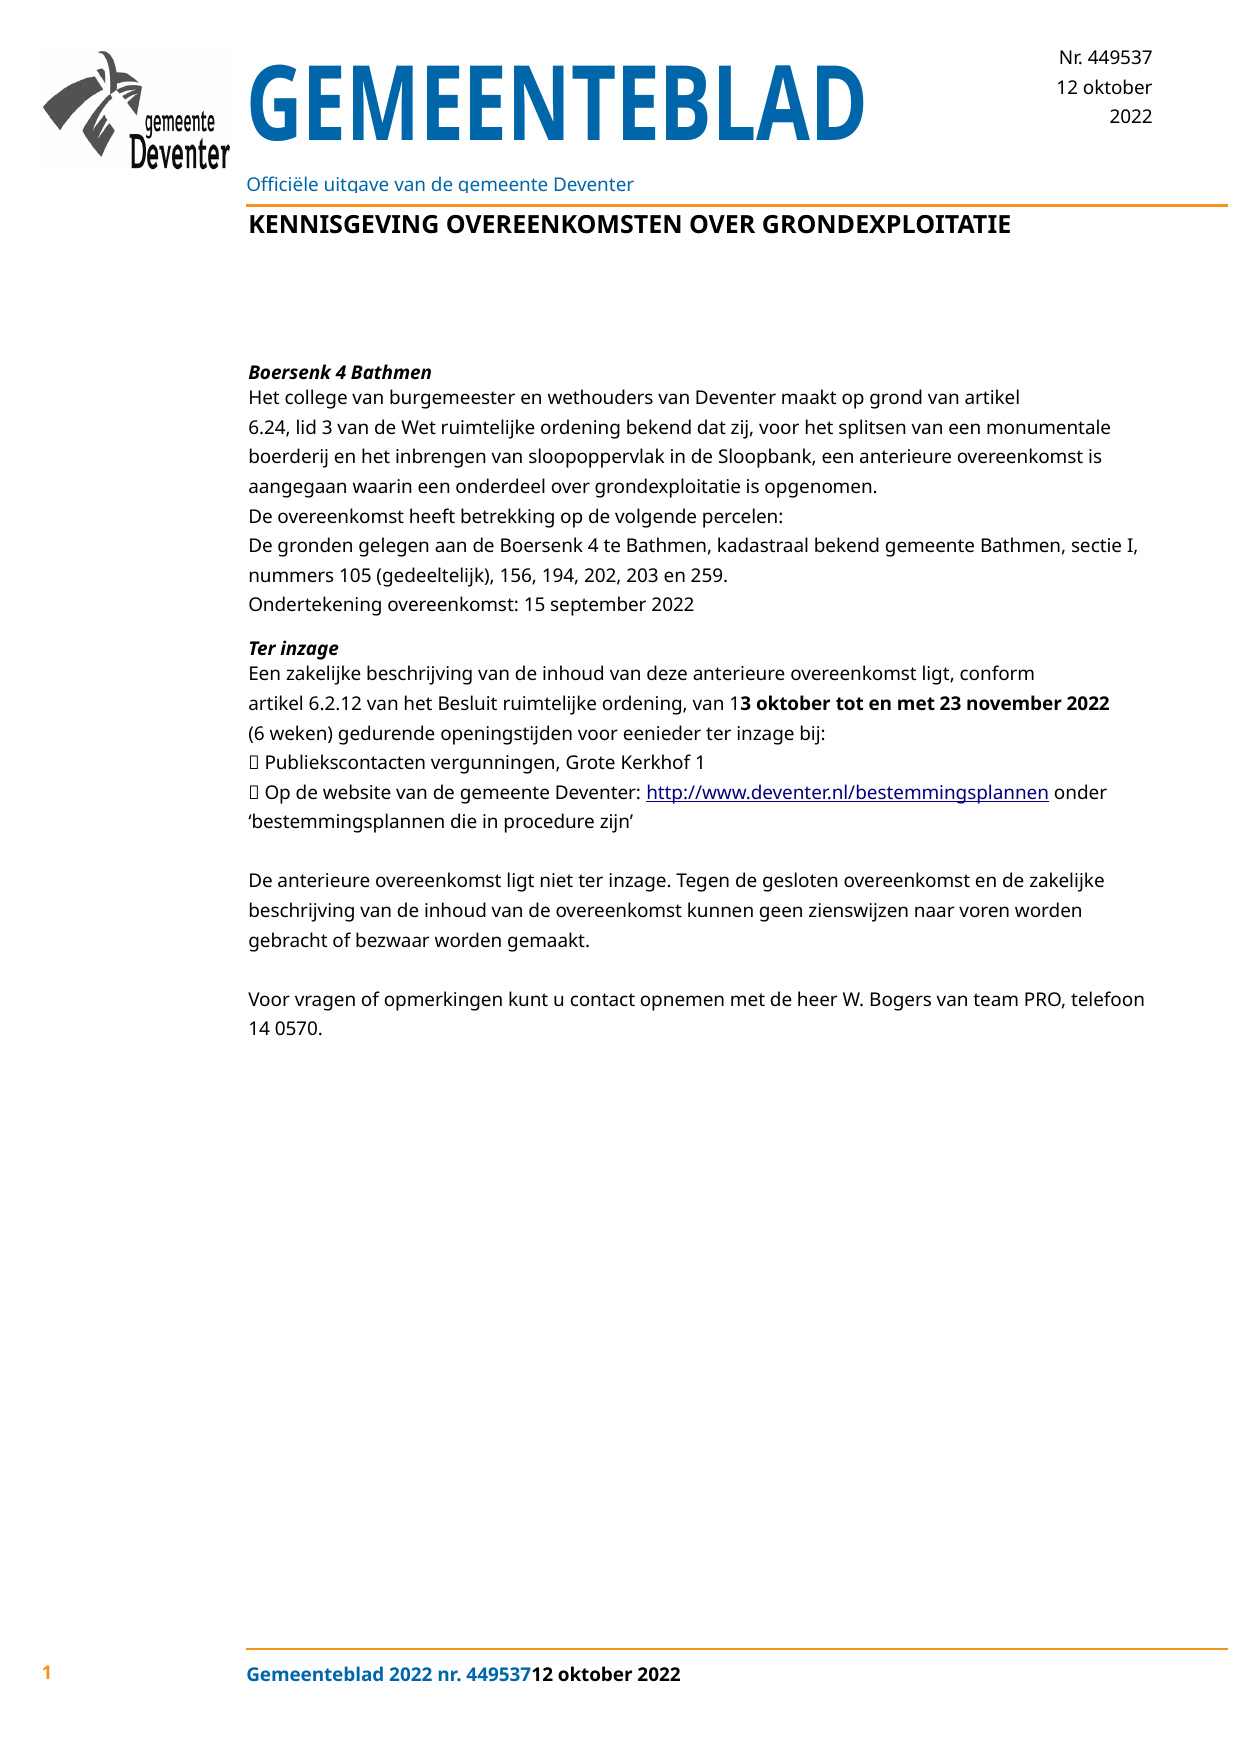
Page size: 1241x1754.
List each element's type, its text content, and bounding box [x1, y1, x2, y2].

text Ter inzage [248, 635, 1152, 661]
text Ondertekening overeenkomst: 15 september 2022 [248, 592, 1152, 617]
picture [41, 47, 231, 172]
text KENNISGEVING OVEREENKOMSTEN OVER GRONDEXPLOITATIE [248, 207, 1152, 241]
text De gronden gelegen aan de Boersenk 4 te Bathmen, kadastraal bekend gemeente Bathmen, sectie I, nummers 105 (gedeeltelijk), 156, 194, 202, 203 en 259. [248, 532, 1152, 588]
text De overeenkomst heeft betrekking op de volgende percelen: [248, 503, 1152, 529]
text  Op de website van de gemeente Deventer: http://www.deventer.nl/bestemmingsplannen onder ‘bestemmingsplannen die in procedure zijn’ [248, 779, 1152, 834]
text 6.24, lid 3 van de Wet ruimtelijke ordening bekend dat zij, voor het splitsen van een monumentale boerderij en het inbrengen van sloopoppervlak in de Sloopbank, een anterieure overeenkomst is aangegaan waarin een onderdeel over grondexploitatie is opgenomen. [248, 414, 1152, 499]
text (6 weken) gedurende openingstijden voor eenieder ter inzage bij: [248, 720, 1152, 745]
text Voor vragen of opmerkingen kunt u contact opnemen met de heer W. Bogers van team PRO, telefoon 14 0570. [248, 986, 1152, 1041]
text De anterieure overeenkomst ligt niet ter inzage. Tegen de gesloten overeenkomst en de zakelijke beschrijving van de inhoud van de overeenkomst kunnen geen zienswijzen naar voren worden gebracht of bezwaar worden gemaakt. [248, 868, 1152, 952]
text  Publiekscontacten vergunningen, Grote Kerkhof 1 [248, 749, 1152, 775]
text artikel 6.2.12 van het Besluit ruimtelijke ordening, van 13 oktober tot en met 23 november 2022 [248, 690, 1152, 716]
text Een zakelijke beschrijving van de inhoud van deze anterieure overeenkomst ligt, conform [248, 661, 1152, 686]
text Het college van burgemeester en wethouders van Deventer maakt op grond van artikel [248, 384, 1152, 410]
text Boersenk 4 Bathmen [248, 359, 1152, 384]
